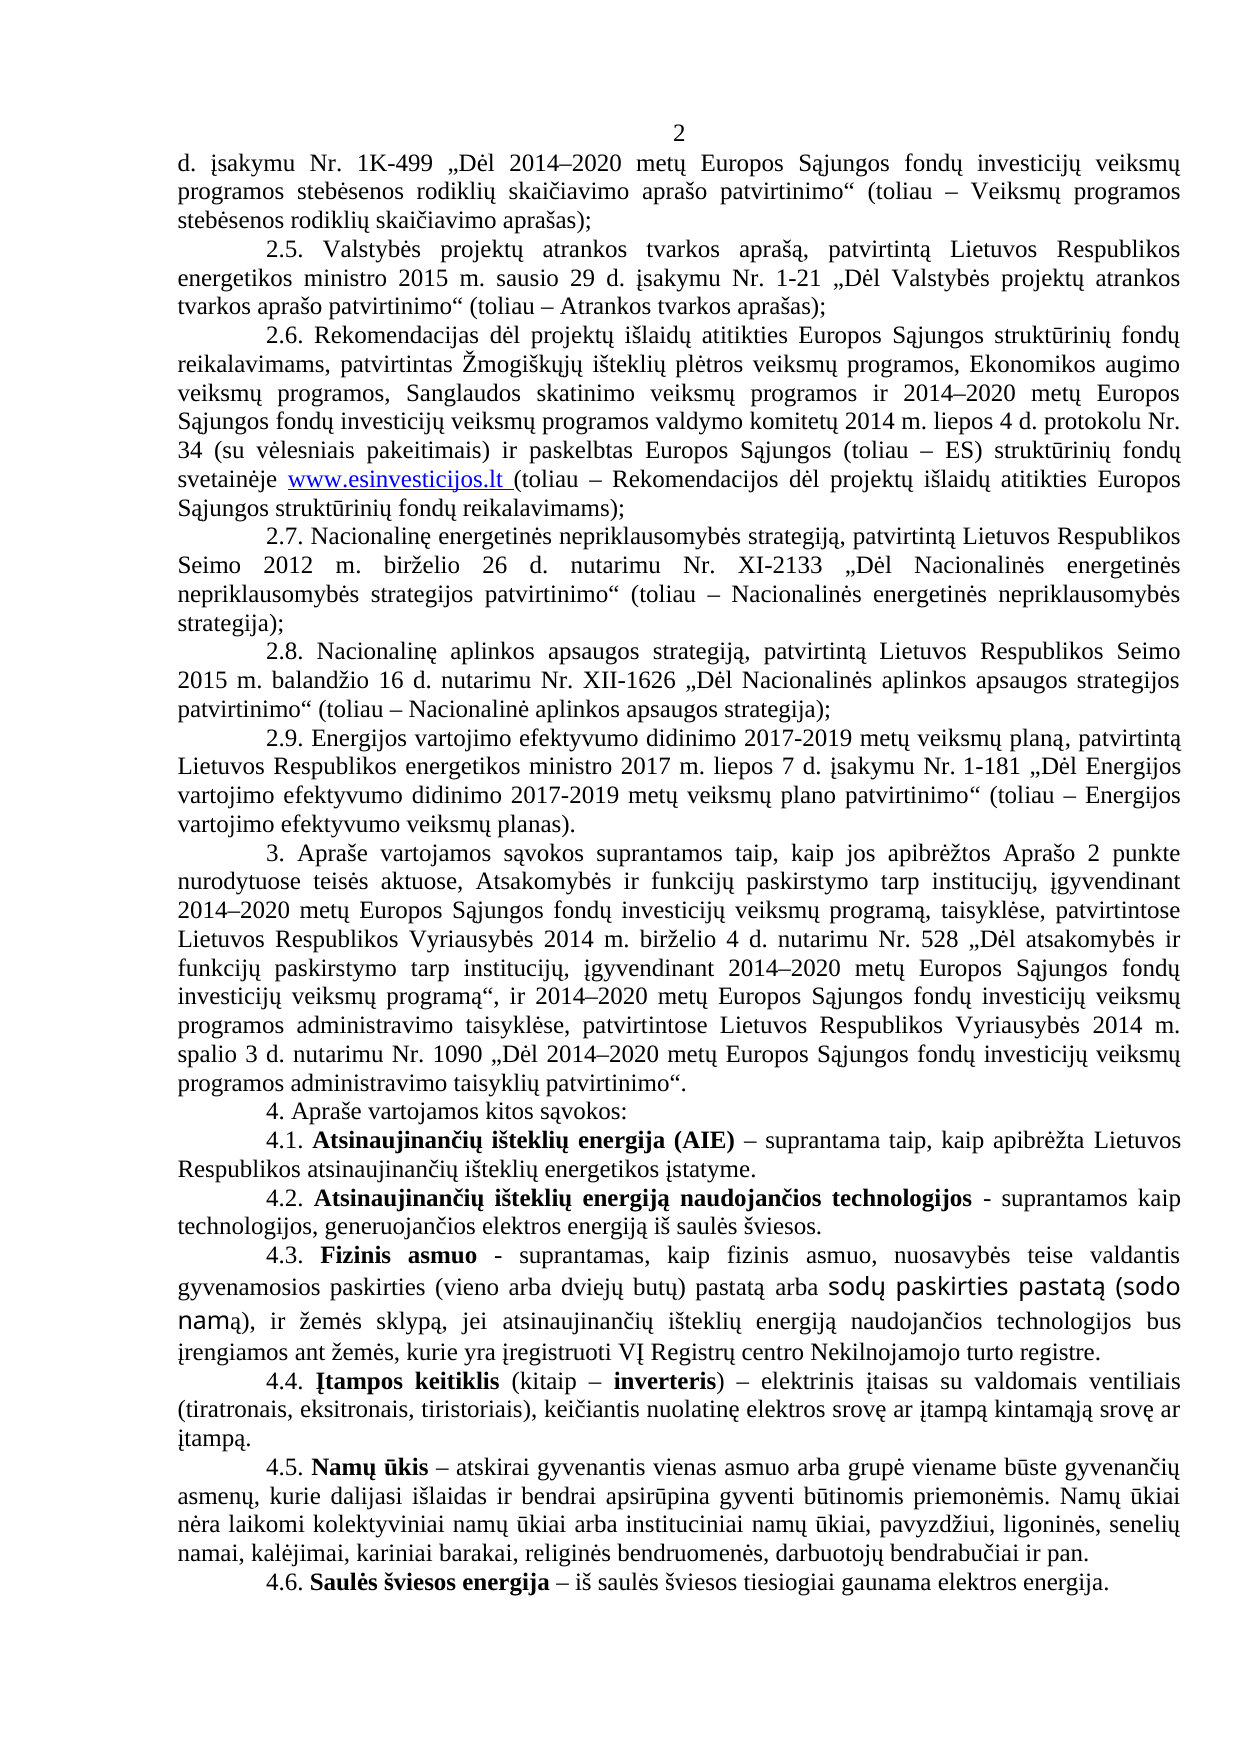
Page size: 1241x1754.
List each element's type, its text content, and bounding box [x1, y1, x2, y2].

text 4.1. Atsinaujinančių išteklių energija (AIE) – suprantama taip, kaip apibrėžta Lietuvos Respublikos atsinaujinančių išteklių energetikos įstatyme. [177, 1125, 1181, 1183]
text 4. Apraše vartojamos kitos sąvokos: [177, 1096, 1181, 1125]
text 4.2. Atsinaujinančių išteklių energiją naudojančios technologijos - suprantamos kaip technologijos, generuojančios elektros energiją iš saulės šviesos. [177, 1183, 1181, 1240]
text 4.3. Fizinis asmuo - suprantamas, kaip fizinis asmuo, nuosavybės teise valdantis gyvenamosios paskirties (vieno arba dviejų butų) pastatą arba sodų paskirties pastatą (sodo namą), ir žemės sklypą, jei atsinaujinančių išteklių energiją naudojančios technologijos bus įrengiamos ant žemės, kurie yra įregistruoti VĮ Registrų centro Nekilnojamojo turto registre. [177, 1240, 1181, 1366]
text 4.6. Saulės šviesos energija – iš saulės šviesos tiesiogiai gaunama elektros energija. [177, 1567, 1181, 1596]
text 2.5. Valstybės projektų atrankos tvarkos aprašą, patvirtintą Lietuvos Respublikos energetikos ministro 2015 m. sausio 29 d. įsakymu Nr. 1-21 „Dėl Valstybės projektų atrankos tvarkos aprašo patvirtinimo“ (toliau – Atrankos tvarkos aprašas); [177, 234, 1181, 320]
text 4.5. Namų ūkis – atskirai gyvenantis vienas asmuo arba grupė viename būste gyvenančių asmenų, kurie dalijasi išlaidas ir bendrai apsirūpina gyventi būtinomis priemonėmis. Namų ūkiai nėra laikomi kolektyviniai namų ūkiai arba instituciniai namų ūkiai, pavyzdžiui, ligoninės, senelių namai, kalėjimai, kariniai barakai, religinės bendruomenės, darbuotojų bendrabučiai ir pan. [177, 1452, 1181, 1567]
text 2.9. Energijos vartojimo efektyvumo didinimo 2017-2019 metų veiksmų planą, patvirtintą Lietuvos Respublikos energetikos ministro 2017 m. liepos 7 d. įsakymu Nr. 1-181 „Dėl Energijos vartojimo efektyvumo didinimo 2017-2019 metų veiksmų plano patvirtinimo“ (toliau – Energijos vartojimo efektyvumo veiksmų planas). [177, 723, 1181, 838]
text 3. Apraše vartojamos sąvokos suprantamos taip, kaip jos apibrėžtos Aprašo 2 punkte nurodytuose teisės aktuose, Atsakomybės ir funkcijų paskirstymo tarp institucijų, įgyvendinant 2014–2020 metų Europos Sąjungos fondų investicijų veiksmų programą, taisyklėse, patvirtintose Lietuvos Respublikos Vyriausybės 2014 m. birželio 4 d. nutarimu Nr. 528 „Dėl atsakomybės ir funkcijų paskirstymo tarp institucijų, įgyvendinant 2014–2020 metų Europos Sąjungos fondų investicijų veiksmų programą“, ir 2014–2020 metų Europos Sąjungos fondų investicijų veiksmų programos administravimo taisyklėse, patvirtintose Lietuvos Respublikos Vyriausybės 2014 m. spalio 3 d. nutarimu Nr. 1090 „Dėl 2014–2020 metų Europos Sąjungos fondų investicijų veiksmų programos administravimo taisyklių patvirtinimo“. [177, 838, 1181, 1096]
text 4.4. Įtampos keitiklis (kitaip – inverteris) – elektrinis įtaisas su valdomais ventiliais (tiratronais, eksitronais, tiristoriais), keičiantis nuolatinę elektros srovę ar įtampą kintamąją srovę ar įtampą. [177, 1366, 1181, 1452]
text 2.7. Nacionalinę energetinės nepriklausomybės strategiją, patvirtintą Lietuvos Respublikos Seimo 2012 m. birželio 26 d. nutarimu Nr. XI-2133 „Dėl Nacionalinės energetinės nepriklausomybės strategijos patvirtinimo“ (toliau – Nacionalinės energetinės nepriklausomybės strategija); [177, 521, 1181, 636]
text d. įsakymu Nr. 1K-499 „Dėl 2014–2020 metų Europos Sąjungos fondų investicijų veiksmų programos stebėsenos rodiklių skaičiavimo aprašo patvirtinimo“ (toliau – Veiksmų programos stebėsenos rodiklių skaičiavimo aprašas); [177, 148, 1181, 234]
text 2.6. Rekomendacijas dėl projektų išlaidų atitikties Europos Sąjungos struktūrinių fondų reikalavimams, patvirtintas Žmogiškųjų išteklių plėtros veiksmų programos, Ekonomikos augimo veiksmų programos, Sanglaudos skatinimo veiksmų programos ir 2014–2020 metų Europos Sąjungos fondų investicijų veiksmų programos valdymo komitetų 2014 m. liepos 4 d. protokolu Nr. 34 (su vėlesniais pakeitimais) ir paskelbtas Europos Sąjungos (toliau – ES) struktūrinių fondų svetainėje www.esinvesticijos.lt (toliau – Rekomendacijos dėl projektų išlaidų atitikties Europos Sąjungos struktūrinių fondų reikalavimams); [177, 320, 1181, 521]
text 2.8. Nacionalinę aplinkos apsaugos strategiją, patvirtintą Lietuvos Respublikos Seimo 2015 m. balandžio 16 d. nutarimu Nr. XII-1626 „Dėl Nacionalinės aplinkos apsaugos strategijos patvirtinimo“ (toliau – Nacionalinė aplinkos apsaugos strategija); [177, 636, 1181, 723]
